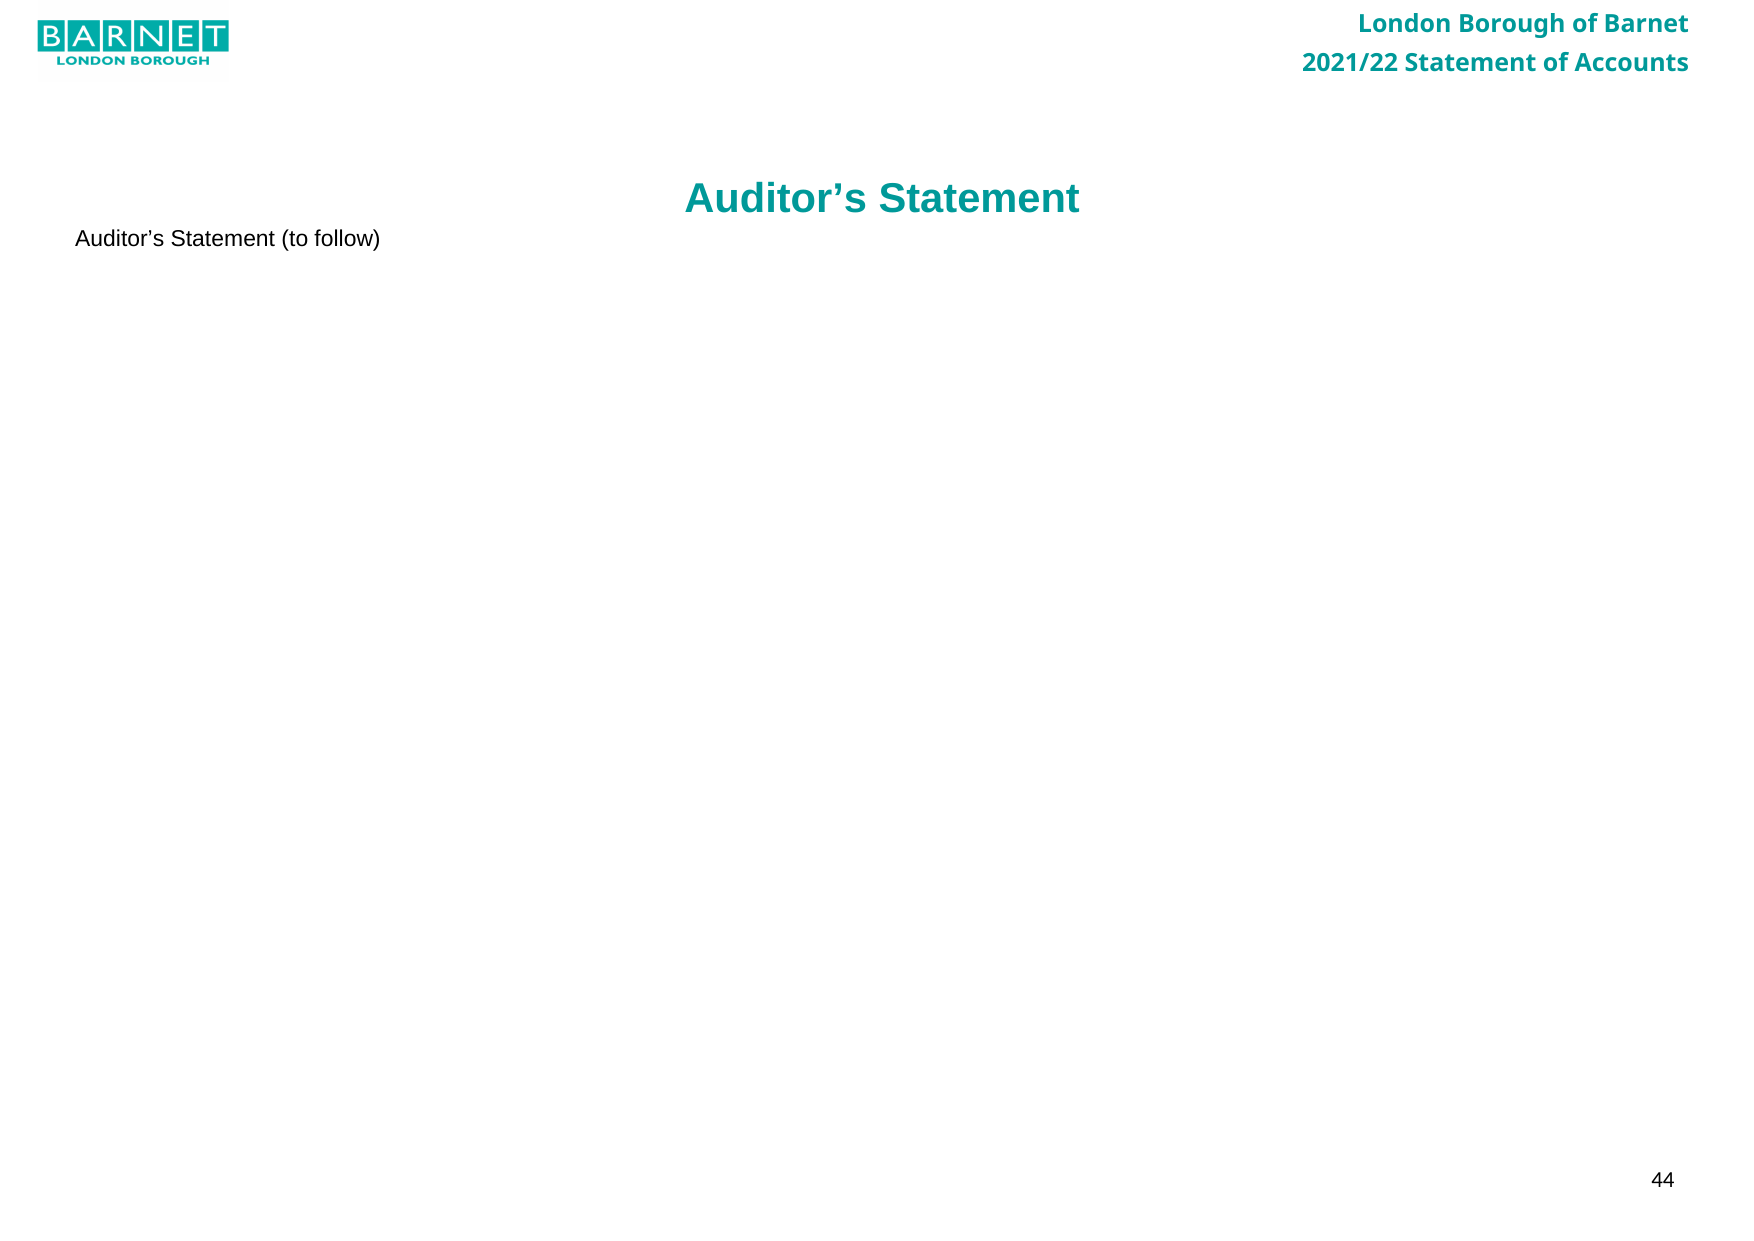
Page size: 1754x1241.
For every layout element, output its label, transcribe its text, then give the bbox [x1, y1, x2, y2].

text Auditor’s Statement (to follow) [75, 225, 1689, 251]
subtitle Auditor’s Statement [75, 174, 1689, 222]
